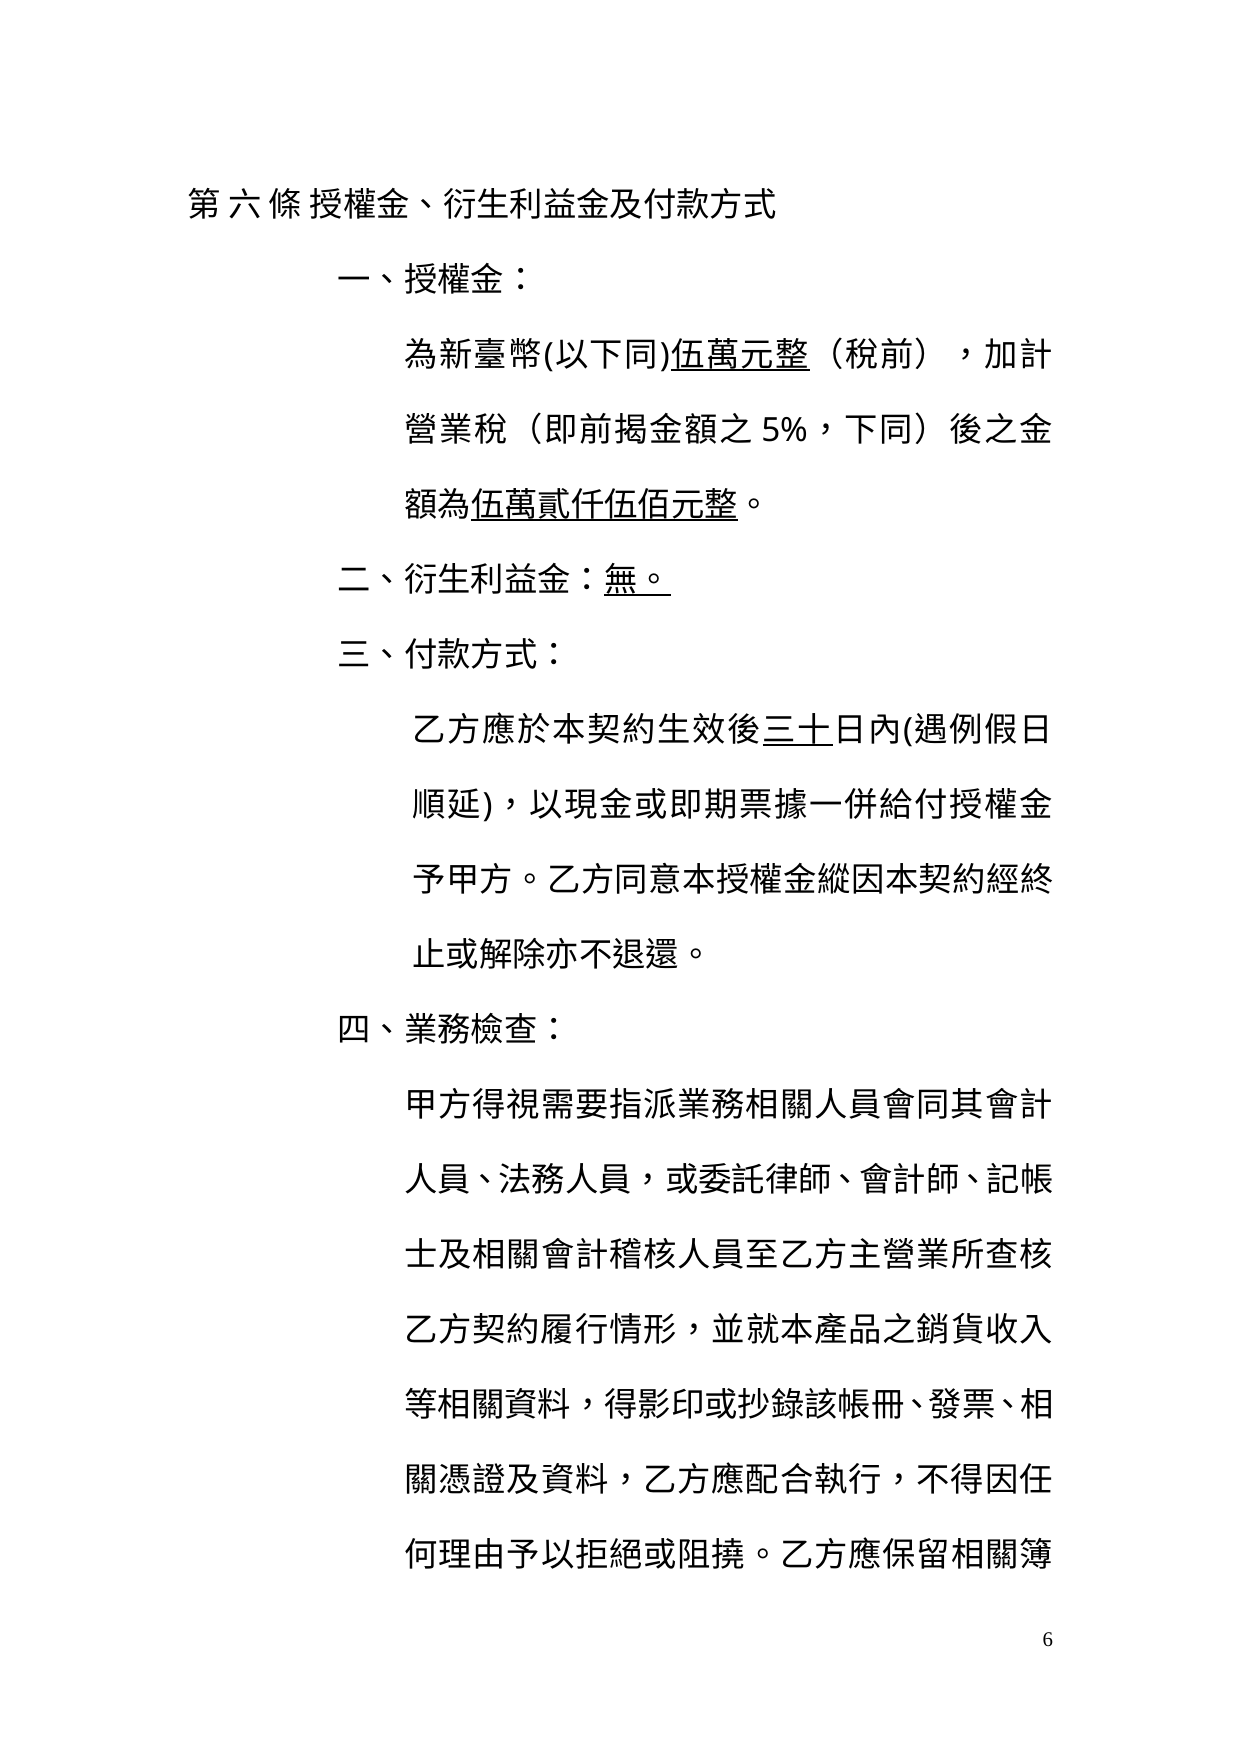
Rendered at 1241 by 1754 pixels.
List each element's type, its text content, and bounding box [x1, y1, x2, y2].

text 四、業務檢查： [337, 989, 1053, 1064]
text 二、衍生利益金：無。 [337, 539, 1053, 614]
text 乙方應於本契約生效後三十日內(遇例假日順延)，以現金或即期票據一併給付授權金予甲方。乙方同意本授權金縱因本契約經終止或解除亦不退還。 [412, 689, 1053, 989]
text 為新臺幣(以下同)伍萬元整（稅前），加計營業稅（即前揭金額之5%，下同）後之金額為伍萬貳仟伍佰元整。 [404, 314, 1053, 539]
text 三、付款方式： [337, 614, 1053, 689]
text 一、授權金： [337, 239, 1053, 314]
text 甲方得視需要指派業務相關人員會同其會計人員、法務人員，或委託律師、會計師、記帳士及相關會計稽核人員至乙方主營業所查核乙方契約履行情形，並就本產品之銷貨收入等相關資料，得影印或抄錄該帳冊、發票、相關憑證及資料，乙方應配合執行，不得因任何理由予以拒絕或阻撓。乙方應保留相關簿 [404, 1064, 1053, 1589]
subtitle 第 六 條 授權金、衍生利益金及付款方式 [187, 164, 1053, 239]
